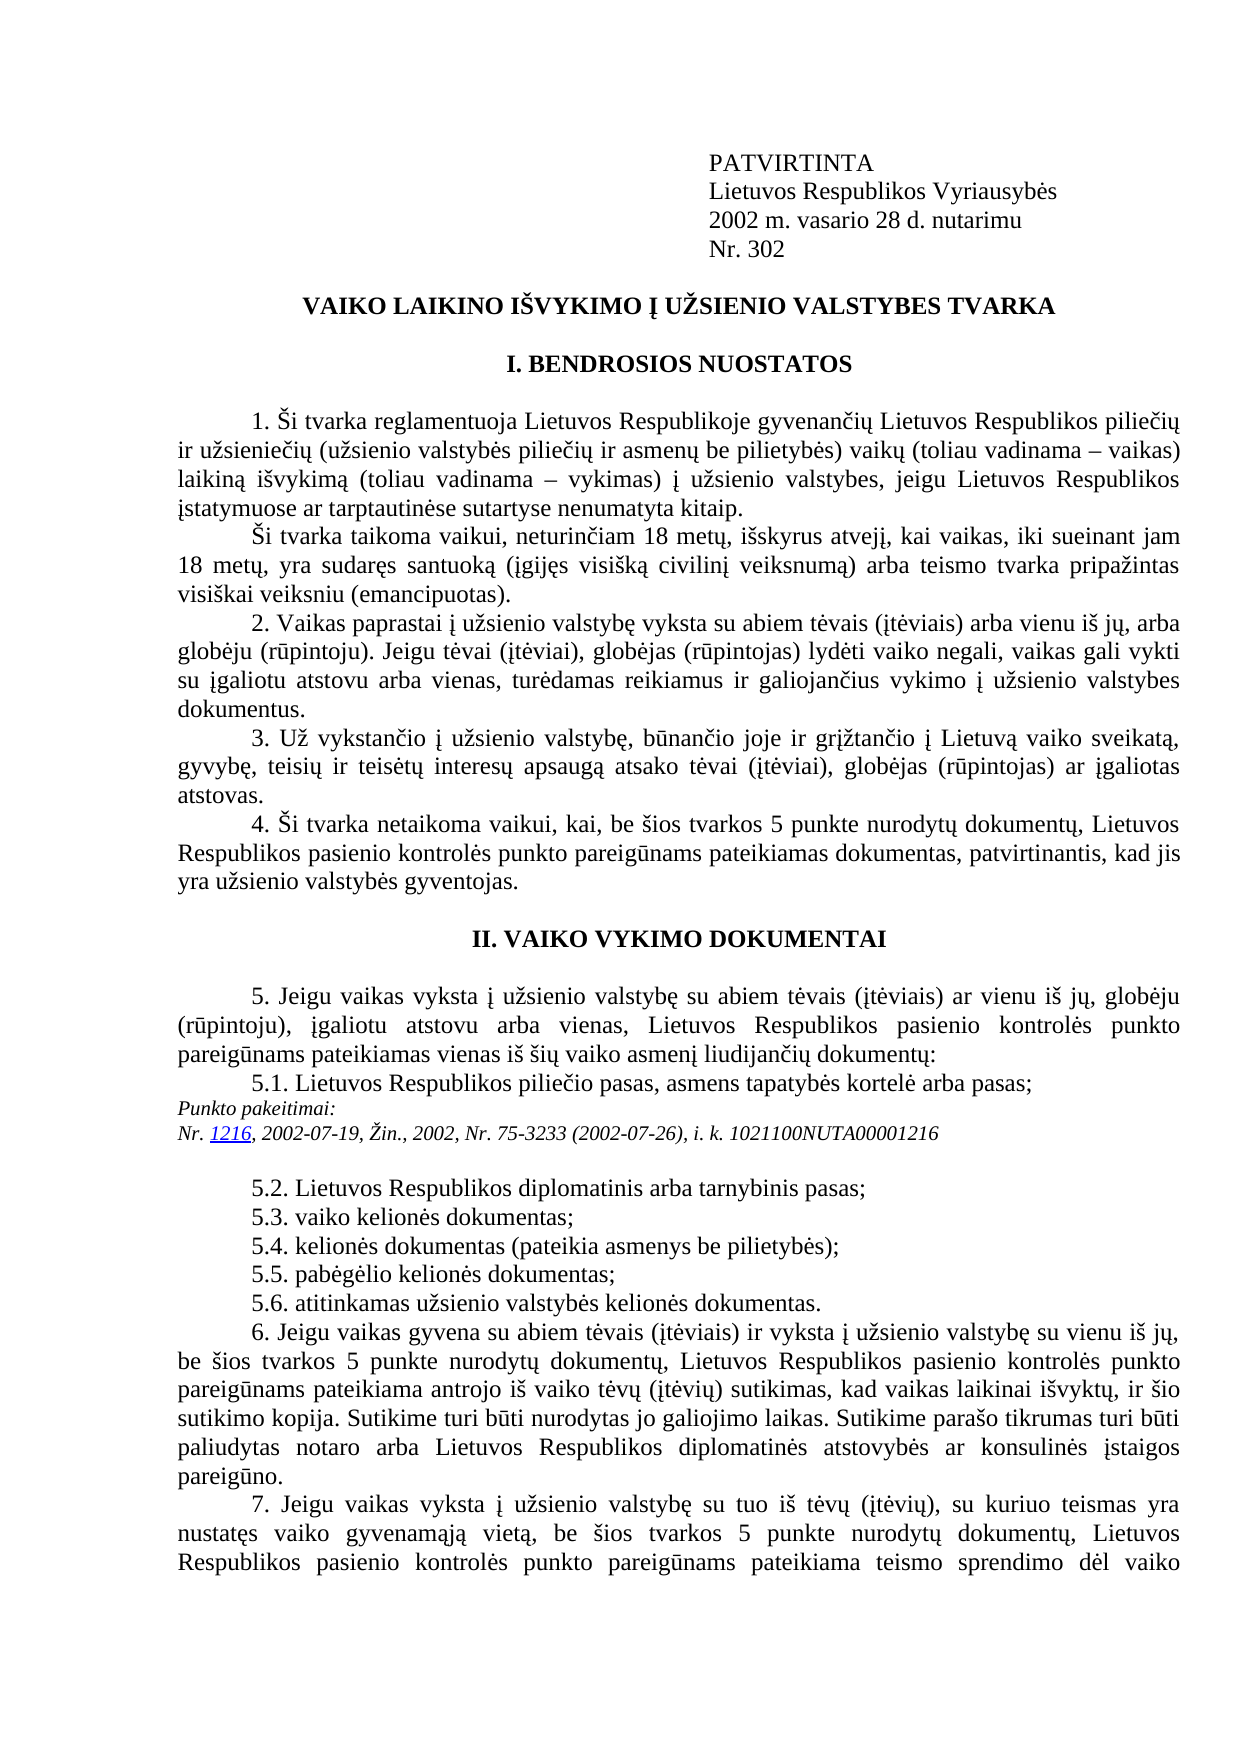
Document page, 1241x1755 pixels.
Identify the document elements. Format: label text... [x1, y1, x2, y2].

text I. BENDROSIOS NUOSTATOS [177, 349, 1181, 378]
text 5.3. vaiko kelionės dokumentas; [177, 1202, 1181, 1231]
text Nr. 302 [177, 234, 1181, 263]
text 2. Vaikas paprastai į užsienio valstybę vyksta su abiem tėvais (įtėviais) arba vienu iš jų, arba globėju (rūpintoju). Jeigu tėvai (įtėviai), globėjas (rūpintojas) lydėti vaiko negali, vaikas gali vykti su įgaliotu atstovu arba vienas, turėdamas reikiamus ir galiojančius vykimo į užsienio valstybes dokumentus. [177, 608, 1181, 723]
text 2002 m. vasario 28 d. nutarimu [177, 205, 1181, 234]
text 5.6. atitinkamas užsienio valstybės kelionės dokumentas. [177, 1288, 1181, 1317]
text 5. Jeigu vaikas vyksta į užsienio valstybę su abiem tėvais (įtėviais) ar vienu iš jų, globėju (rūpintoju), įgaliotu atstovu arba vienas, Lietuvos Respublikos pasienio kontrolės punkto pareigūnams pateikiamas vienas iš šių vaiko asmenį liudijančių dokumentų: [177, 981, 1181, 1068]
text PATVIRTINTA [177, 148, 1181, 176]
text 7. Jeigu vaikas vyksta į užsienio valstybę su tuo iš tėvų (įtėvių), su kuriuo teismas yra nustatęs vaiko gyvenamąją vietą, be šios tvarkos 5 punkte nurodytų dokumentų, Lietuvos Respublikos pasienio kontrolės punkto pareigūnams pateikiama teismo sprendimo dėl vaiko [177, 1489, 1181, 1576]
text VAIKO LAIKINO IŠVYKIMO Į UŽSIENIO VALSTYBES TVARKA [177, 291, 1181, 320]
text Nr. 1216, 2002-07-19, Žin., 2002, Nr. 75-3233 (2002-07-26), i. k. 1021100NUTA00001216 [177, 1120, 1181, 1144]
text II. VAIKO VYKIMO DOKUMENTAI [177, 924, 1181, 953]
text Lietuvos Respublikos Vyriausybės [177, 176, 1181, 205]
text Ši tvarka taikoma vaikui, neturinčiam 18 metų, išskyrus atvejį, kai vaikas, iki sueinant jam 18 metų, yra sudaręs santuoką (įgijęs visišką civilinį veiksnumą) arba teismo tvarka pripažintas visiškai veiksniu (emancipuotas). [177, 521, 1181, 608]
text 1. Ši tvarka reglamentuoja Lietuvos Respublikoje gyvenančių Lietuvos Respublikos piliečių ir užsieniečių (užsienio valstybės piliečių ir asmenų be pilietybės) vaikų (toliau vadinama – vaikas) laikiną išvykimą (toliau vadinama – vykimas) į užsienio valstybes, jeigu Lietuvos Respublikos įstatymuose ar tarptautinėse sutartyse nenumatyta kitaip. [177, 406, 1181, 521]
text 5.5. pabėgėlio kelionės dokumentas; [177, 1259, 1181, 1288]
text Punkto pakeitimai: [177, 1096, 1181, 1120]
text 5.1. Lietuvos Respublikos piliečio pasas, asmens tapatybės kortelė arba pasas; [177, 1068, 1181, 1096]
text 3. Už vykstančio į užsienio valstybę, būnančio joje ir grįžtančio į Lietuvą vaiko sveikatą, gyvybę, teisių ir teisėtų interesų apsaugą atsako tėvai (įtėviai), globėjas (rūpintojas) ar įgaliotas atstovas. [177, 723, 1181, 809]
text 4. Ši tvarka netaikoma vaikui, kai, be šios tvarkos 5 punkte nurodytų dokumentų, Lietuvos Respublikos pasienio kontrolės punkto pareigūnams pateikiamas dokumentas, patvirtinantis, kad jis yra užsienio valstybės gyventojas. [177, 809, 1181, 895]
text 5.2. Lietuvos Respublikos diplomatinis arba tarnybinis pasas; [177, 1173, 1181, 1202]
text 6. Jeigu vaikas gyvena su abiem tėvais (įtėviais) ir vyksta į užsienio valstybę su vienu iš jų, be šios tvarkos 5 punkte nurodytų dokumentų, Lietuvos Respublikos pasienio kontrolės punkto pareigūnams pateikiama antrojo iš vaiko tėvų (įtėvių) sutikimas, kad vaikas laikinai išvyktų, ir šio sutikimo kopija. Sutikime turi būti nurodytas jo galiojimo laikas. Sutikime parašo tikrumas turi būti paliudytas notaro arba Lietuvos Respublikos diplomatinės atstovybės ar konsulinės įstaigos pareigūno. [177, 1317, 1181, 1489]
text 5.4. kelionės dokumentas (pateikia asmenys be pilietybės); [177, 1231, 1181, 1259]
